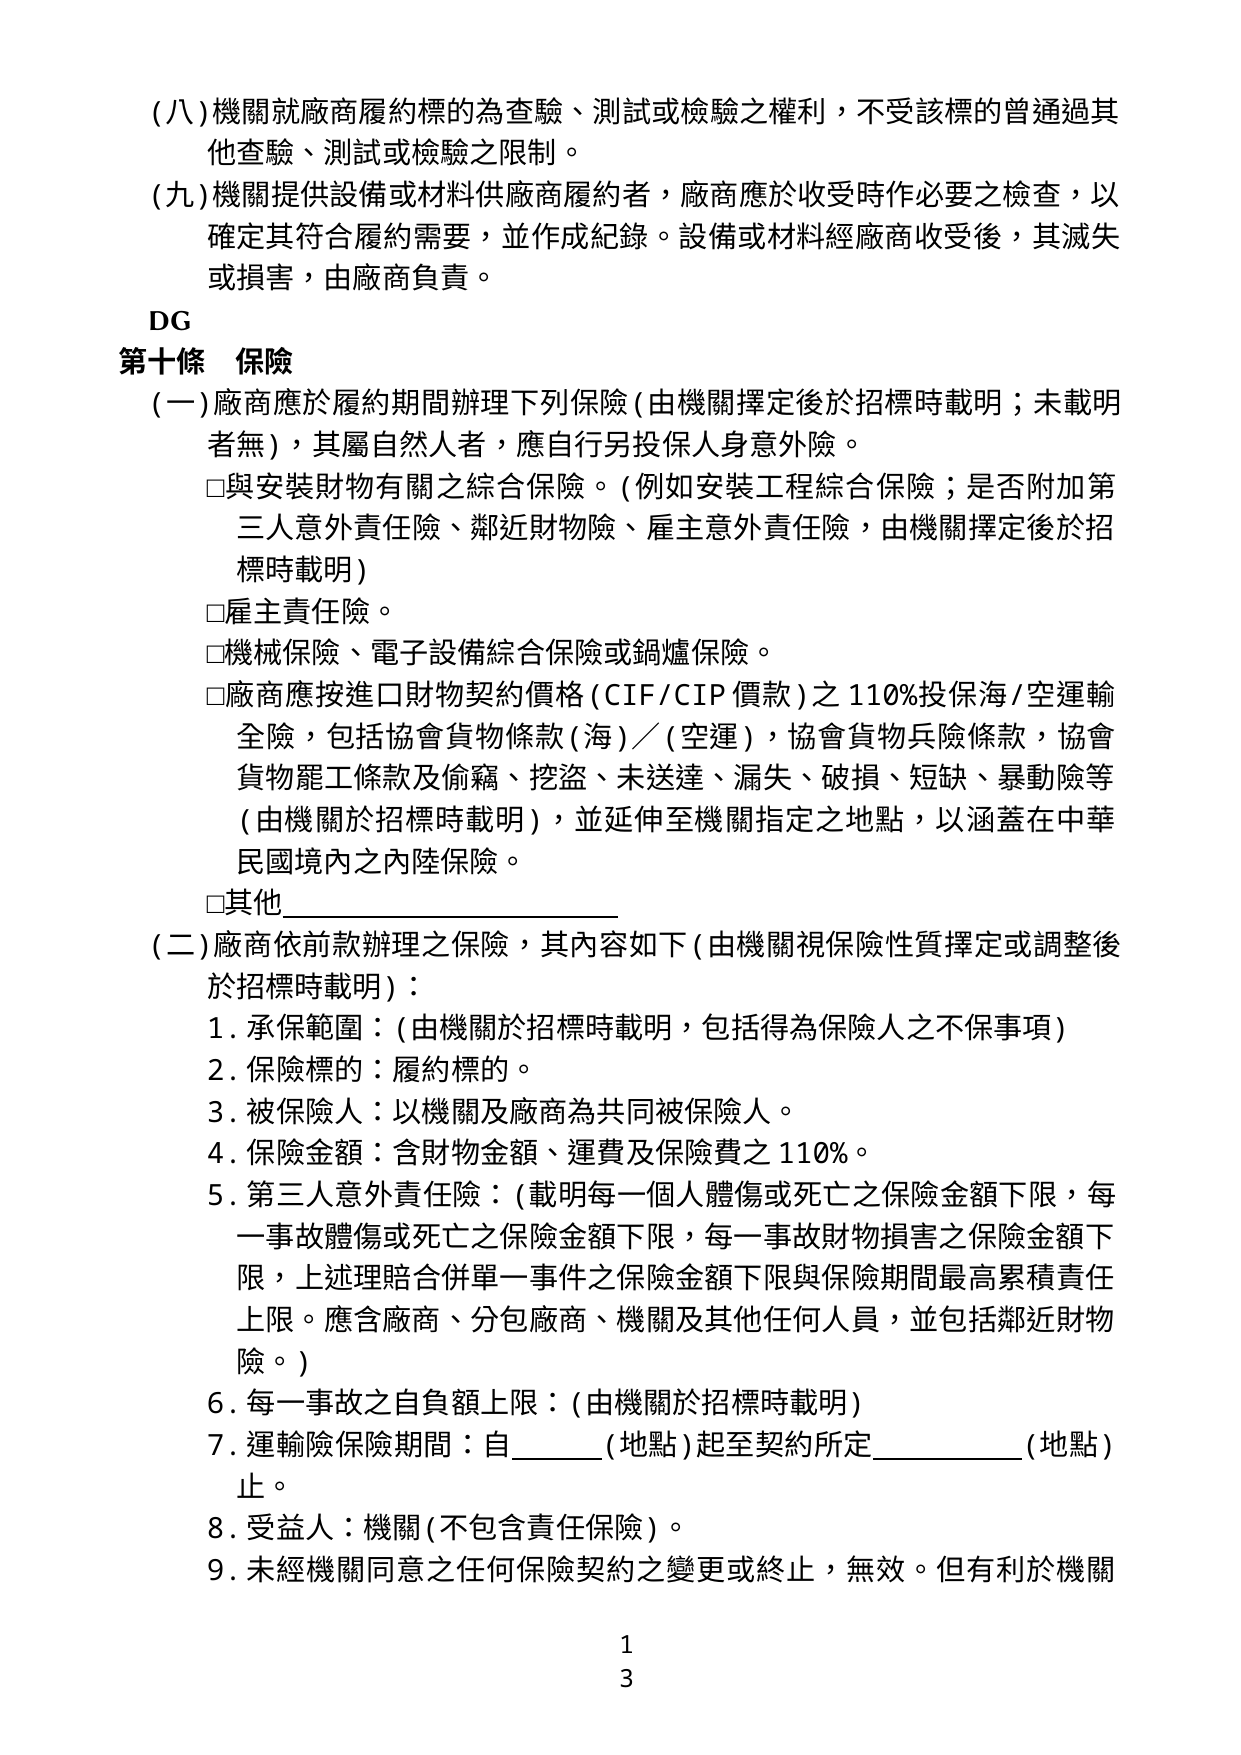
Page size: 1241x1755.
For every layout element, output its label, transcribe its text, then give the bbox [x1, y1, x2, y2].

text 1. 承保範圍：(由機關於招標時載明，包括得為保險人之不保事項) [207, 1005, 1116, 1047]
text (一)廠商應於履約期間辦理下列保險(由機關擇定後於招標時載明；未載明者無)，其屬自然人者，應自行另投保人身意外險。 [148, 380, 1122, 464]
text 7. 運輸險保險期間：自 (地點)起至契約所定 (地點)止。 [207, 1422, 1116, 1505]
text 8. 受益人：機關(不包含責任保險)。 [207, 1505, 1116, 1547]
text 2. 保險標的：履約標的。 [207, 1047, 1116, 1089]
text 5. 第三人意外責任險：(載明每一個人體傷或死亡之保險金額下限，每一事故體傷或死亡之保險金額下限，每一事故財物損害之保險金額下限，上述理賠合併單一事件之保險金額下限與保險期間最高累積責任上限。應含廠商、分包廠商、機關及其他任何人員，並包括鄰近財物險。) [207, 1172, 1116, 1380]
text □其他 [207, 880, 1116, 922]
text (八)機關就廠商履約標的為查驗、測試或檢驗之權利，不受該標的曾通過其他查驗、測試或檢驗之限制。 [148, 89, 1122, 172]
text 9. 未經機關同意之任何保險契約之變更或終止，無效。但有利於機關 [207, 1547, 1116, 1589]
text □機械保險、電子設備綜合保險或鍋爐保險。 [207, 630, 1116, 672]
text □與安裝財物有關之綜合保險。(例如安裝工程綜合保險；是否附加第三人意外責任險、鄰近財物險、雇主意外責任險，由機關擇定後於招標時載明) [207, 464, 1116, 589]
text 3. 被保險人：以機關及廠商為共同被保險人。 [207, 1089, 1116, 1130]
text (二)廠商依前款辦理之保險，其內容如下(由機關視保險性質擇定或調整後於招標時載明)： [148, 922, 1122, 1005]
text 4. 保險金額：含財物金額、運費及保險費之110%。 [207, 1130, 1116, 1172]
text □廠商應按進口財物契約價格(CIF/CIP價款)之110%投保海/空運輸全險，包括協會貨物條款(海)／(空運)，協會貨物兵險條款，協會貨物罷工條款及偷竊、挖盜、未送達、漏失、破損、短缺、暴動險等(由機關於招標時載明)，並延伸至機關指定之地點，以涵蓋在中華民國境內之內陸保險。 [207, 672, 1116, 880]
text  [148, 297, 1122, 339]
text 第十條 保險 [118, 339, 1122, 380]
text (九)機關提供設備或材料供廠商履約者，廠商應於收受時作必要之檢查，以確定其符合履約需要，並作成紀錄。設備或材料經廠商收受後，其滅失或損害，由廠商負責。 [148, 172, 1122, 297]
text 6. 每一事故之自負額上限：(由機關於招標時載明) [207, 1380, 1116, 1422]
text □雇主責任險。 [207, 589, 1116, 630]
